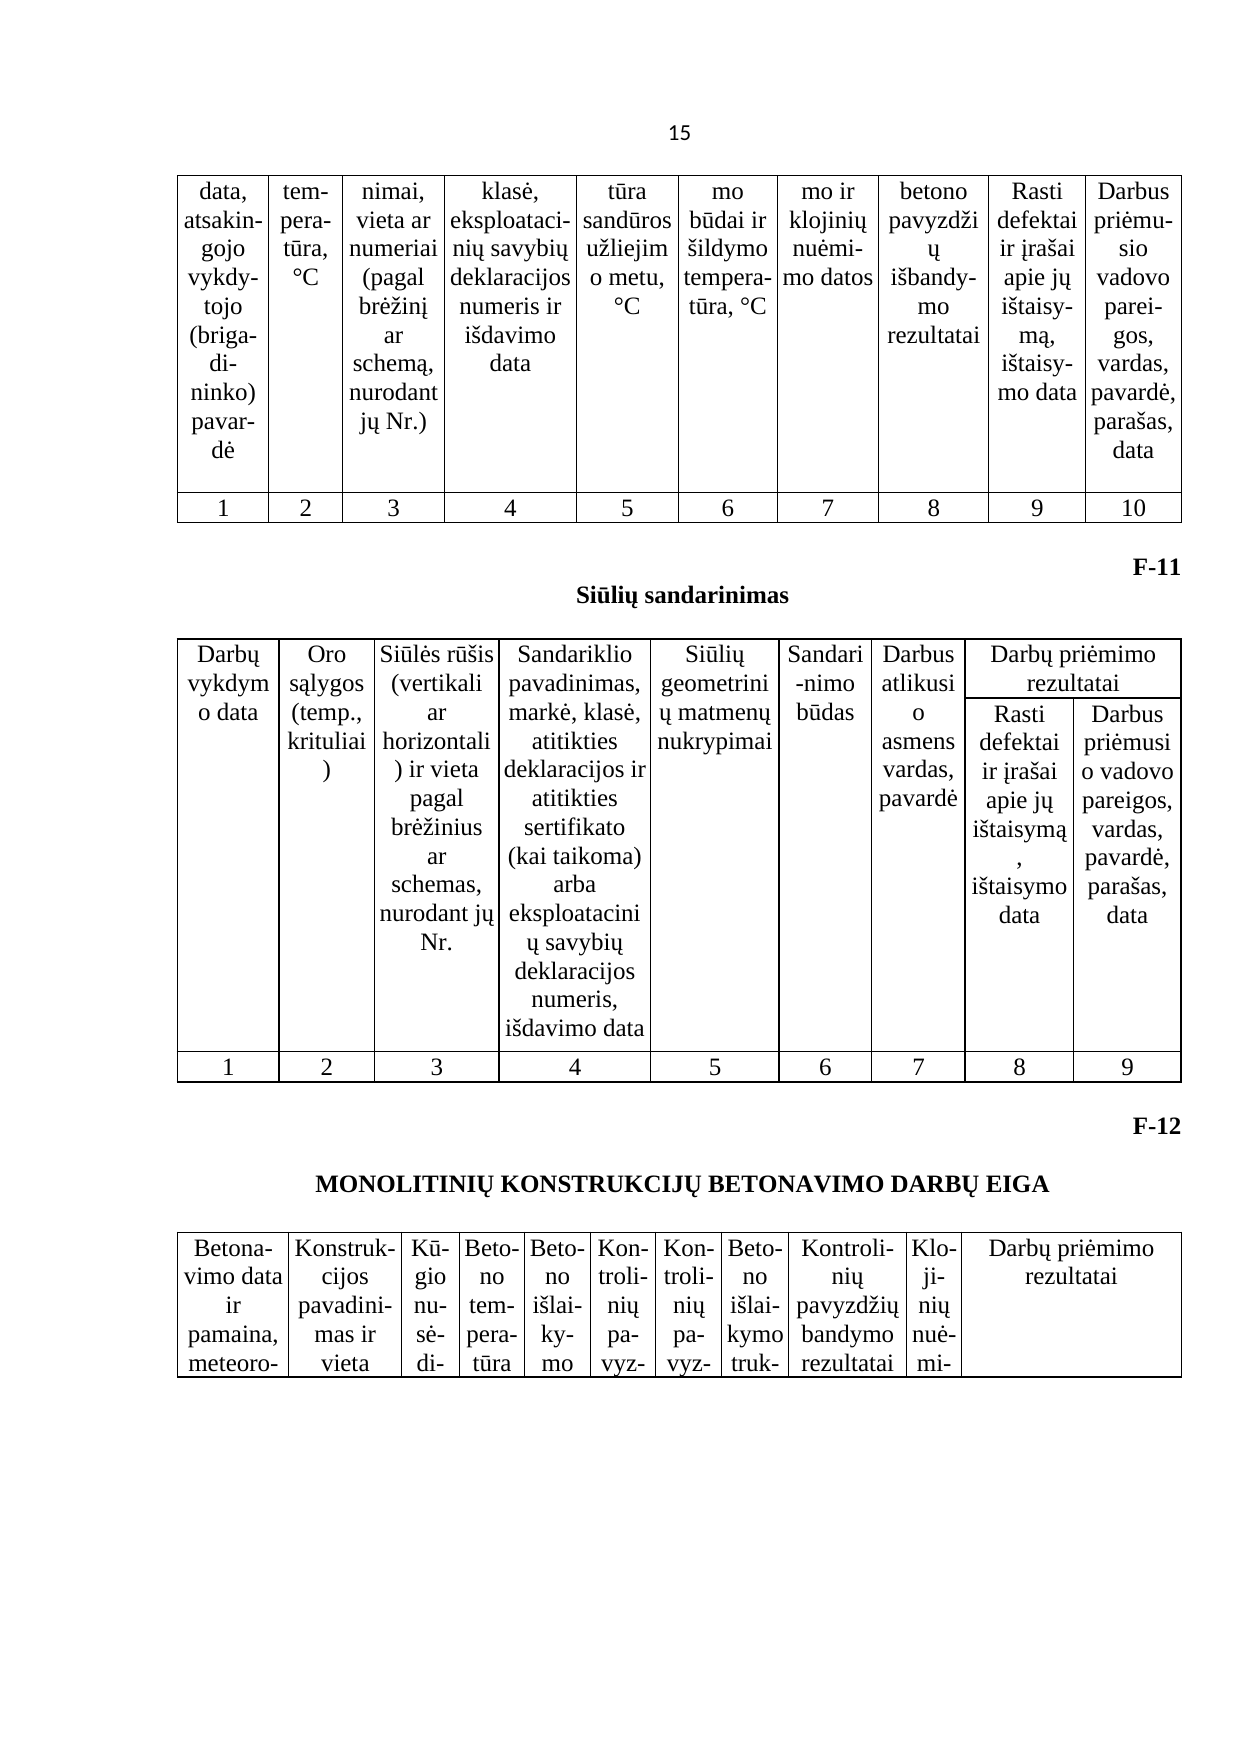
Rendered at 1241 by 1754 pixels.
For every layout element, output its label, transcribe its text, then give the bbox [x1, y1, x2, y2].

table_header Klo-ji-nių nuė-mi-mo data [957, 1233, 961, 1376]
table_cell 6 [867, 1052, 871, 1081]
table_header tem-pera-tūra, °C [269, 176, 342, 492]
table_header Oro sąlygos (temp., krituliai) [280, 640, 374, 1051]
table_cell 6 [773, 493, 777, 522]
table_header data, atsakin-gojo vykdy-tojo (briga-di-ninko) pavar-dė [178, 176, 268, 492]
table_cell 7 [874, 493, 878, 522]
table_header mo ir klojinių nuėmi-mo datos [778, 176, 878, 492]
table_cell Darbus priėmusio vadovo pareigos, vardas, pavardė, parašas, data [1074, 699, 1180, 1051]
table_cell 3 [440, 493, 444, 522]
table_cell Rasti defektai ir įrašai apie jų ištaisymą, ištaisymo data [966, 699, 1073, 1051]
table_cell 2 [370, 1052, 374, 1081]
table_header klasė, eksploataci-nių savybių deklaracijos numeris ir išdavimo data [445, 176, 576, 492]
table_cell 8 [984, 493, 988, 522]
table_header Sandariklio pavadinimas, markė, klasė, atitikties deklaracijos ir atitikties sertifikato (kai taikoma) arba eksploatacinių savybių deklaracijos numeris, išdavimo data [500, 640, 650, 1051]
subtitle MONOLITINIŲ KONSTRUKCIJŲ BETONAVIMO DARBŲ EIGA [177, 1169, 1181, 1197]
table_cell 4 [646, 1052, 650, 1081]
table_cell Darbus priėmu-sio vadovo parei-gos, vardas, pavardė, parašas, data [1086, 176, 1181, 492]
table_header tūra sandūros užliejimo metu, °C [577, 176, 678, 492]
table_cell 2 [338, 493, 342, 522]
table_header betono pavyzdžių išbandy-mo rezultatai [879, 176, 988, 492]
text F-11 [177, 552, 1181, 581]
table_cell 8 [1069, 1052, 1073, 1081]
table_cell 5 [674, 493, 678, 522]
table_header Darbų vykdymo data [178, 640, 278, 1051]
table_header Darbų priėmimo rezultatai [962, 1233, 1181, 1376]
table_header nimai, vieta ar numeriai (pagal brėžinį ar schemą, nurodant jų Nr.) [343, 176, 444, 492]
table_cell 5 [651, 1052, 655, 1081]
table_header mo būdai ir šildymo tempera-tūra, °C [679, 176, 777, 492]
table_header Sandari-nimo būdas [780, 640, 871, 1051]
table_cell 10 [1177, 493, 1181, 522]
table_cell 9 [1074, 1052, 1078, 1081]
table_cell 2 [269, 493, 273, 522]
table_header Siūlės rūšis (vertikali ar horizontali) ir vieta pagal brėžinius ar schemas, nurodant jų Nr. [375, 640, 498, 1051]
table_cell 9 [989, 493, 993, 522]
table_cell 3 [494, 1052, 498, 1081]
table_header Kū-gio nu-sė-di-mas (cm) [455, 1233, 459, 1376]
table_cell Rasti defektai ir įrašai apie jų ištaisy-mą, ištaisy-mo data [989, 176, 1085, 492]
table_cell 9 [1081, 493, 1085, 522]
table_cell 4 [572, 493, 576, 522]
text Siūlių sandarinimas [177, 581, 1181, 609]
table_header Darbus atlikusio asmens vardas, pavardė [872, 640, 964, 1051]
table_header Siūlių geometrinių matmenų nukrypimai [651, 640, 778, 1051]
table_header Klo-ji-nių nuė-mi-mo data [907, 1233, 911, 1376]
text F-12 [1002, 1111, 1181, 1140]
table_cell 7 [872, 1052, 876, 1081]
